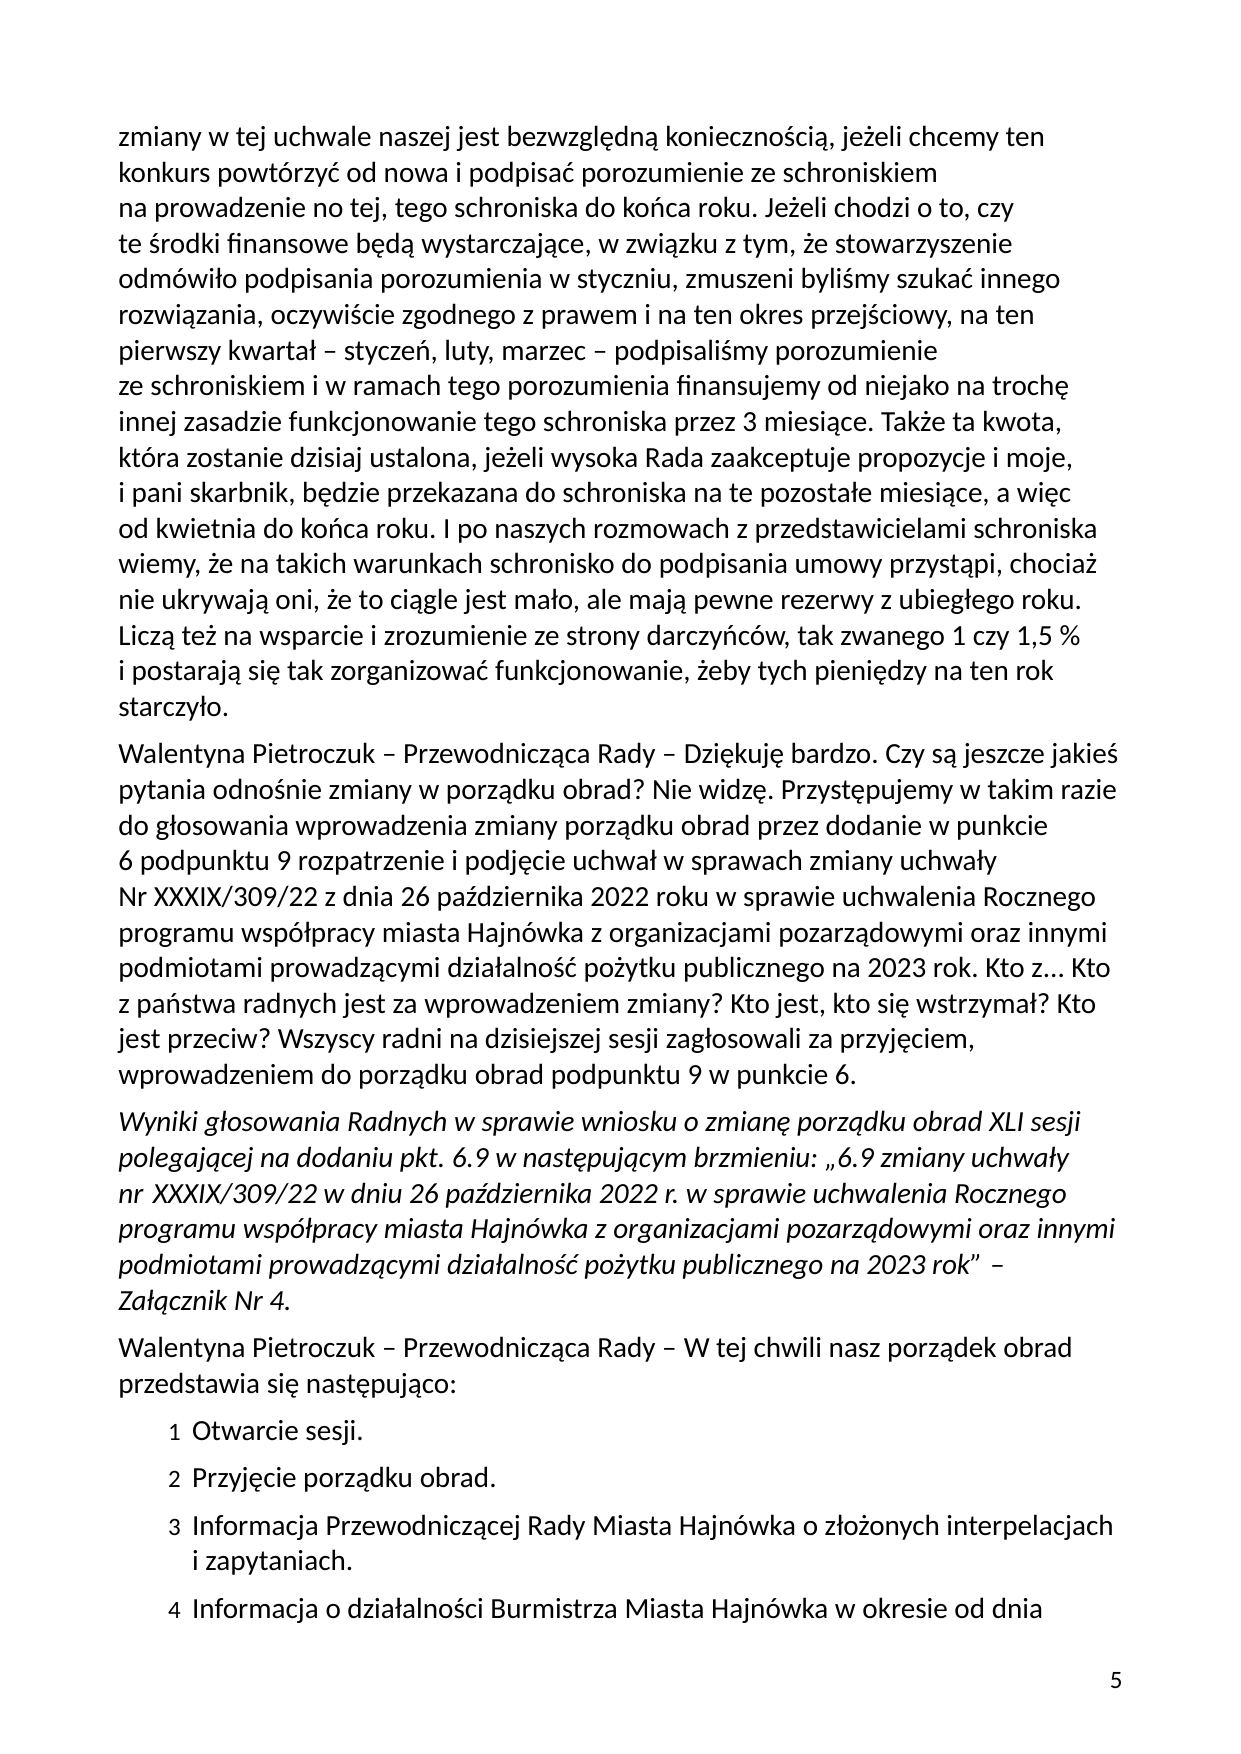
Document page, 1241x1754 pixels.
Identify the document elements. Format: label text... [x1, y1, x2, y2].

list Otwarcie sesji. [162, 1412, 1122, 1448]
text zmiany w tej uchwale naszej jest bezwzględną koniecznością, jeżeli chcemy ten konkurs powtórzyć od nowa i podpisać porozumienie ze schroniskiem na prowadzenie no tej, tego schroniska do końca roku. Jeżeli chodzi o to, czy te środki finansowe będą wystarczające, w związku z tym, że stowarzyszenie odmówiło podpisania porozumienia w styczniu, zmuszeni byliśmy szukać innego rozwiązania, oczywiście zgodnego z prawem i na ten okres przejściowy, na ten pierwszy kwartał – styczeń, luty, marzec – podpisaliśmy porozumienie ze schroniskiem i w ramach tego porozumienia finansujemy od niejako na trochę innej zasadzie funkcjonowanie tego schroniska przez 3 miesiące. Także ta kwota, która zostanie dzisiaj ustalona, jeżeli wysoka Rada zaakceptuje propozycje i moje, i pani skarbnik, będzie przekazana do schroniska na te pozostałe miesiące, a więc od kwietnia do końca roku. I po naszych rozmowach z przedstawicielami schroniska wiemy, że na takich warunkach schronisko do podpisania umowy przystąpi, chociaż nie ukrywają oni, że to ciągle jest mało, ale mają pewne rezerwy z ubiegłego roku. Liczą też na wsparcie i zrozumienie ze strony darczyńców, tak zwanego 1 czy 1,5 % i postarają się tak zorganizować funkcjonowanie, żeby tych pieniędzy na ten rok starczyło. [118, 118, 1122, 724]
list Informacja Przewodniczącej Rady Miasta Hajnówka o złożonych interpelacjach i zapytaniach. [162, 1507, 1122, 1578]
text Walentyna Pietroczuk – Przewodnicząca Rady – W tej chwili nasz porządek obrad przedstawia się następująco: [118, 1329, 1122, 1400]
list Przyjęcie porządku obrad. [162, 1459, 1122, 1495]
list Informacja o działalności Burmistrza Miasta Hajnówka w okresie od dnia [162, 1590, 1122, 1626]
text Walentyna Pietroczuk – Przewodnicząca Rady – Dziękuję bardzo. Czy są jeszcze jakieś pytania odnośnie zmiany w porządku obrad? Nie widzę. Przystępujemy w takim razie do głosowania wprowadzenia zmiany porządku obrad przez dodanie w punkcie 6 podpunktu 9 rozpatrzenie i podjęcie uchwał w sprawach zmiany uchwały Nr XXXIX/309/22 z dnia 26 października 2022 roku w sprawie uchwalenia Rocznego programu współpracy miasta Hajnówka z organizacjami pozarządowymi oraz innymi podmiotami prowadzącymi działalność pożytku publicznego na 2023 rok. Kto z... Kto z państwa radnych jest za wprowadzeniem zmiany? Kto jest, kto się wstrzymał? Kto jest przeciw? Wszyscy radni na dzisiejszej sesji zagłosowali za przyjęciem, wprowadzeniem do porządku obrad podpunktu 9 w punkcie 6. [118, 736, 1122, 1092]
text Wyniki głosowania Radnych w sprawie wniosku o zmianę porządku obrad XLI sesji polegającej na dodaniu pkt. 6.9 w następującym brzmieniu: „6.9 zmiany uchwały nr XXXIX/309/22 w dniu 26 października 2022 r. w sprawie uchwalenia Rocznego programu współpracy miasta Hajnówka z organizacjami pozarządowymi oraz innymi podmiotami prowadzącymi działalność pożytku publicznego na 2023 rok” – Załącznik Nr 4. [118, 1103, 1122, 1317]
